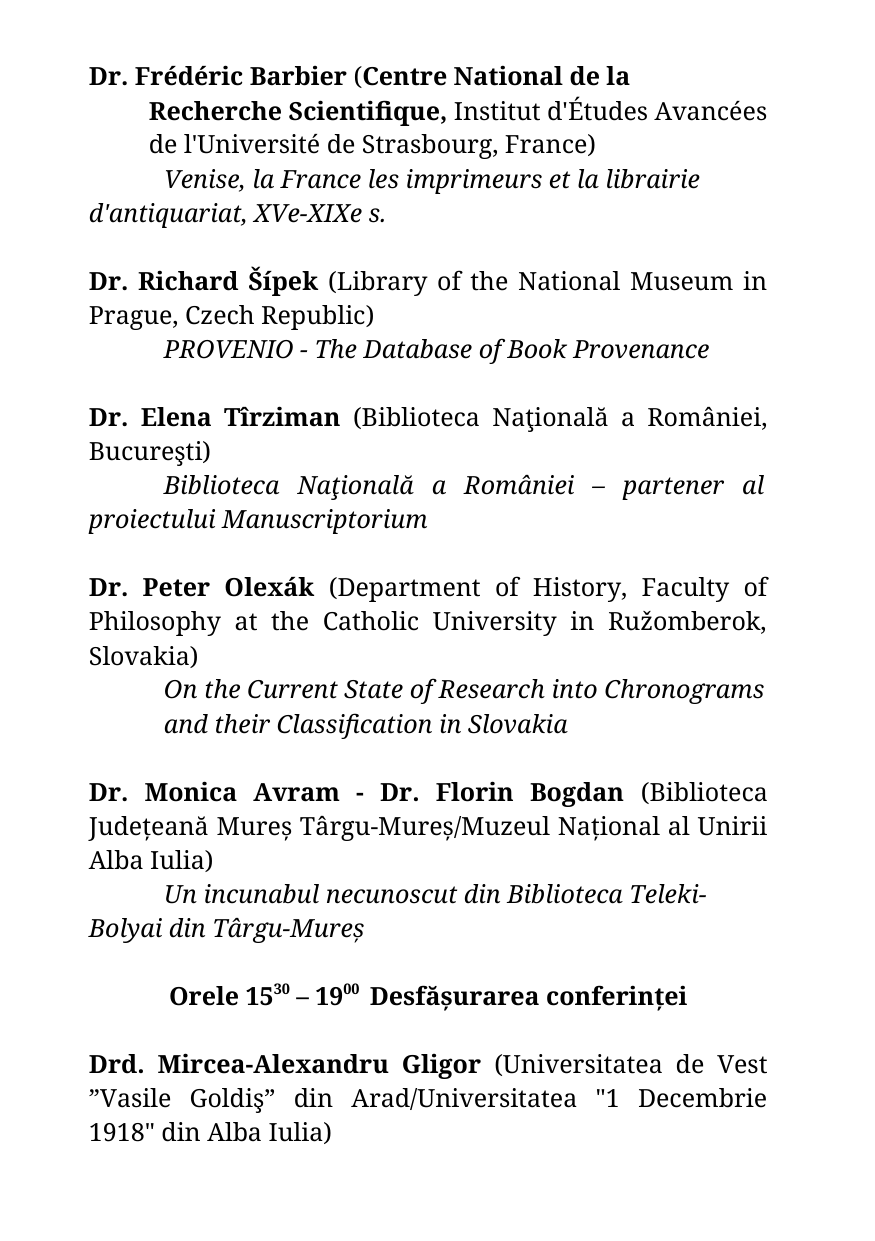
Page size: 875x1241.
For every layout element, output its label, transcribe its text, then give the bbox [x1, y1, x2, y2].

text Dr. Elena Tîrziman (Biblioteca Naţională a României, Bucureşti) [89, 400, 768, 468]
text Biblioteca Naţională a României – partener al proiectului Manuscriptorium [89, 468, 768, 536]
text Un incunabul necunoscut din Biblioteca Teleki-Bolyai din Târgu-Mureş [89, 877, 768, 945]
text PROVENIO - The Database of Book Provenance [89, 332, 768, 366]
text On the Current State of Research into Chronograms and their Classification in Slovakia [164, 672, 768, 740]
subtitle Dr. Frédéric Barbier (Centre National de la Recherche Scientifique, Institut d'Études Avancées de l'Université de Strasbourg, France) [89, 59, 768, 161]
text Drd. Mircea-Alexandru Gligor (Universitatea de Vest ”Vasile Goldiş” din Arad/Universitatea "1 Decembrie 1918" din Alba Iulia) [89, 1047, 768, 1149]
text Dr. Monica Avram - Dr. Florin Bogdan (Biblioteca Judeţeană Mureş Târgu-Mureş/Muzeul Naţional al Unirii Alba Iulia) [89, 774, 768, 877]
subtitle Venise, la France les imprimeurs et la librairie d'antiquariat, XVe-XIXe s. [89, 161, 768, 229]
text Orele 1530 – 1900 Desfăşurarea conferinţei [89, 979, 768, 1013]
text Dr. Peter Olexák (Department of History, Faculty of Philosophy at the Catholic University in Ružomberok, Slovakia) [89, 570, 768, 672]
text Dr. Richard Šípek (Library of the National Museum in Prague, Czech Republic) [89, 263, 768, 332]
